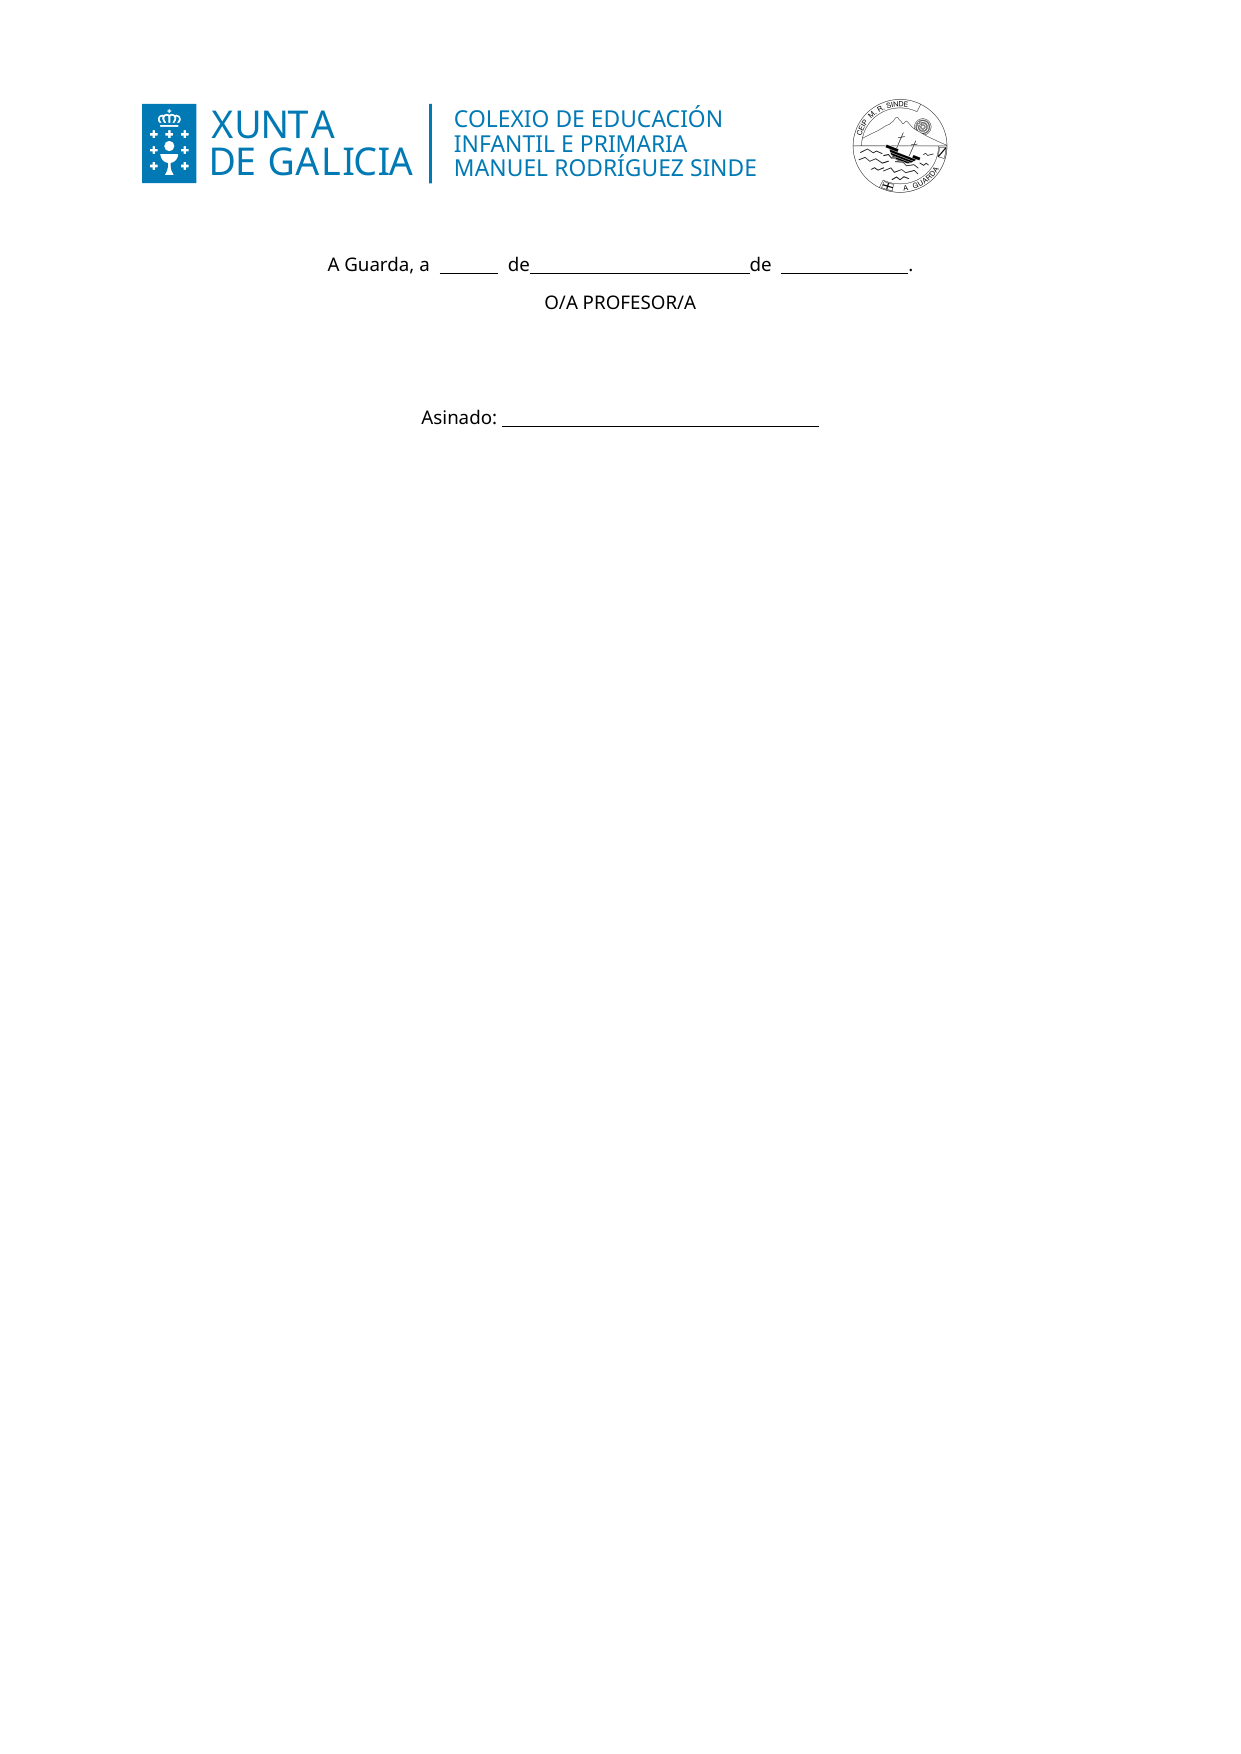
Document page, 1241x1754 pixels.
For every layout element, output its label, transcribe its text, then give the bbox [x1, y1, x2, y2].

text O/A PROFESOR/A [118, 289, 1122, 315]
text Asinado: [118, 404, 1122, 429]
text A Guarda, a de de . [118, 251, 1122, 277]
